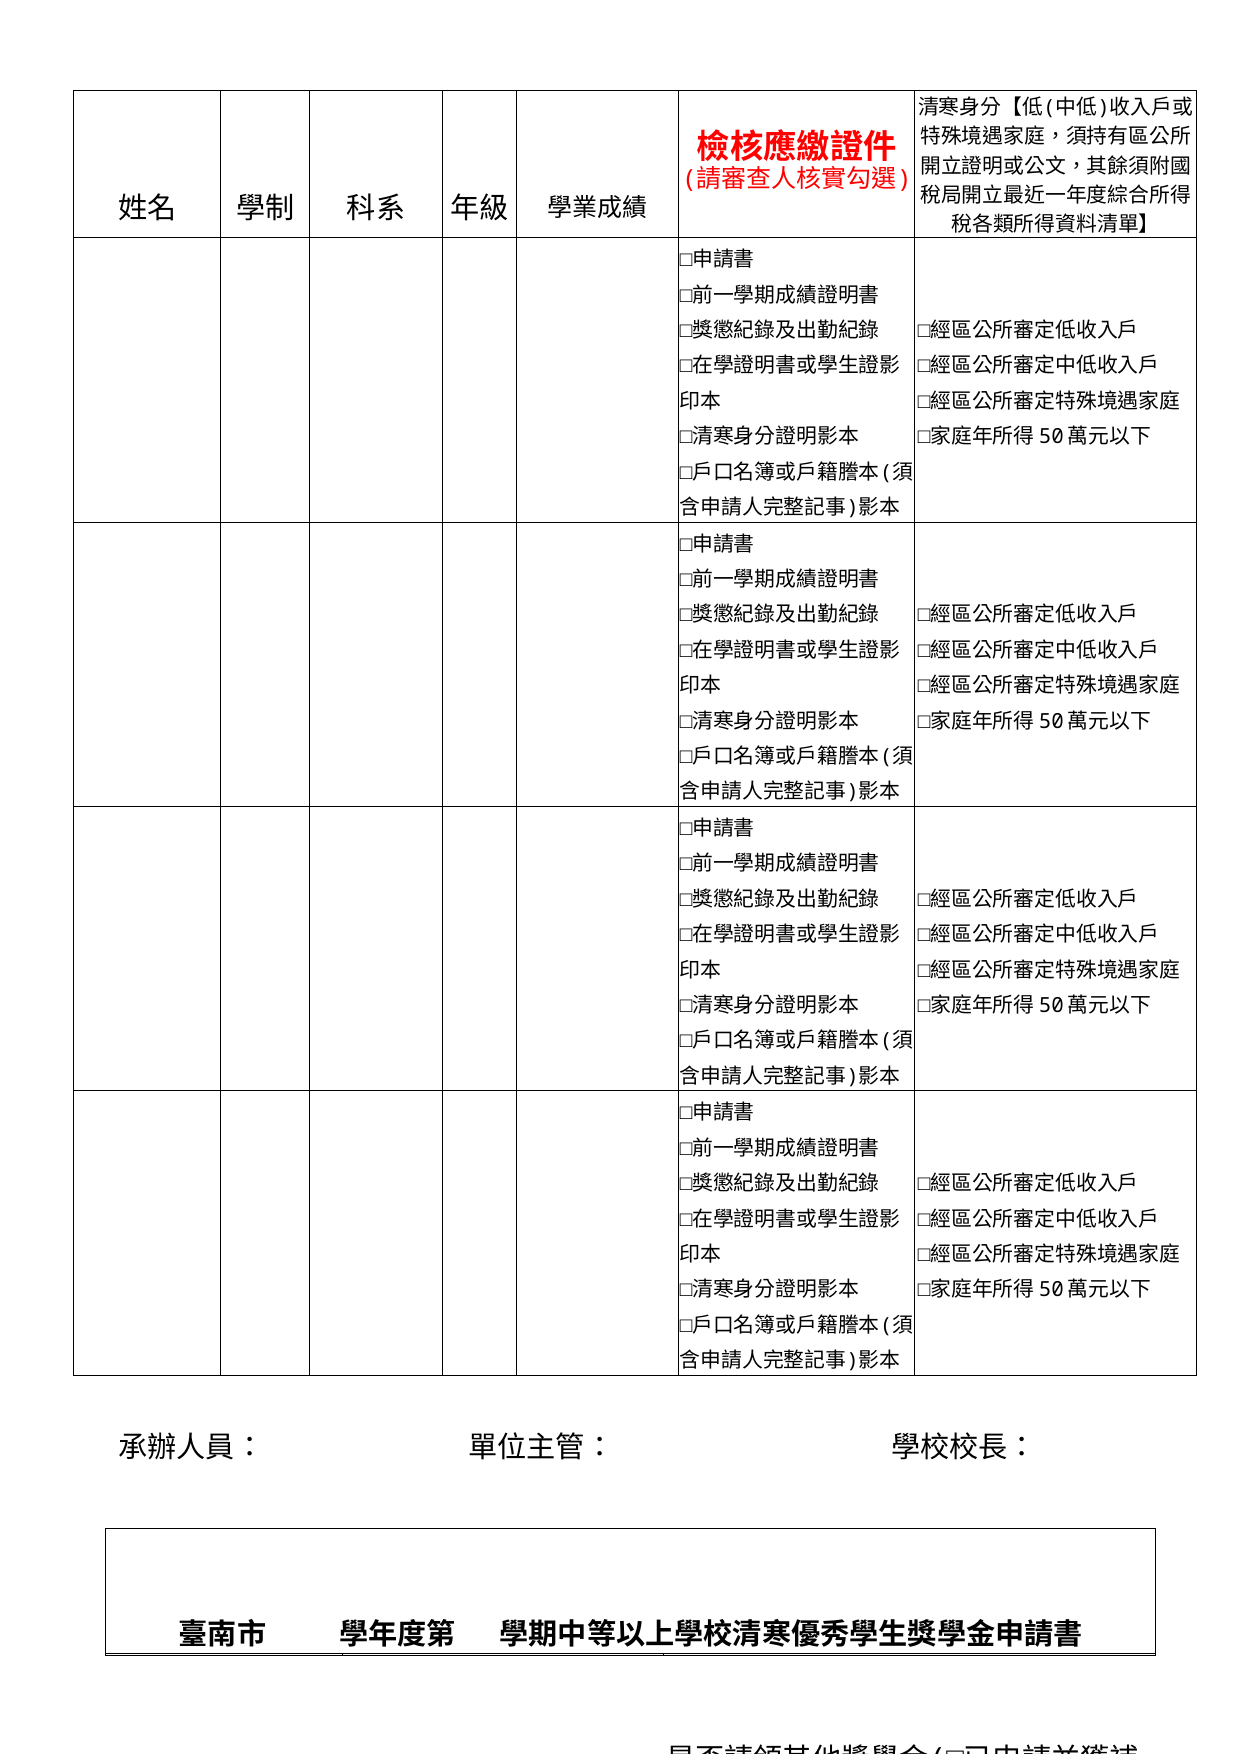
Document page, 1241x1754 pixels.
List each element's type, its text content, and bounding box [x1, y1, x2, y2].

table_cell [74, 523, 220, 806]
table_cell [310, 1091, 442, 1375]
table_cell [310, 807, 442, 1090]
table_cell [74, 807, 220, 1090]
table_cell [221, 523, 309, 806]
table_cell □經區公所審定低收入戶 □經區公所審定中低收入戶 □經區公所審定特殊境遇家庭 □家庭年所得50萬元以下 [915, 238, 1196, 522]
table_cell [74, 238, 220, 522]
table_header 學制 [221, 91, 309, 237]
table_cell [221, 807, 309, 1090]
table_header 臺南市 學年度第 學期中等以上學校清寒優秀學生獎學金申請書 [106, 1529, 1155, 1653]
table_cell [517, 1091, 678, 1375]
table_header 清寒身分【低(中低)收入戶或特殊境遇家庭，須持有區公所開立證明或公文，其餘須附國稅局開立最近一年度綜合所得稅各類所得資料清單】 [915, 91, 1196, 237]
table_header 年級 [443, 91, 516, 237]
table_cell [517, 807, 678, 1090]
table_header 科系 [310, 91, 442, 237]
table_cell [443, 523, 516, 806]
table_header 學業成績 [517, 91, 678, 237]
table_cell [517, 238, 678, 522]
table_cell □經區公所審定低收入戶 □經區公所審定中低收入戶 □經區公所審定特殊境遇家庭 □家庭年所得50萬元以下 [915, 807, 1196, 1090]
table_cell □經區公所審定低收入戶 □經區公所審定中低收入戶 □經區公所審定特殊境遇家庭 □家庭年所得50萬元以下 [915, 523, 1196, 806]
table_header 檢核應繳證件 (請審查人核實勾選) [679, 91, 914, 237]
table_cell [74, 1091, 220, 1375]
table_cell □經區公所審定低收入戶 □經區公所審定中低收入戶 □經區公所審定特殊境遇家庭 □家庭年所得50萬元以下 [915, 1091, 1196, 1375]
text 承辦人員： 單位主管： 學校校長： [118, 1403, 1152, 1465]
table_cell □申請書 □前一學期成績證明書 □獎懲紀錄及出勤紀錄 □在學證明書或學生證影印本 □清寒身分證明影本 □戶口名簿或戶籍謄本(須含申請人完整記事)影本 [679, 238, 914, 522]
table_cell □申請書 □前一學期成績證明書 □獎懲紀錄及出勤紀錄 □在學證明書或學生證影印本 □清寒身分證明影本 □戶口名簿或戶籍謄本(須含申請人完整記事)影本 [679, 1091, 914, 1375]
table_cell [221, 1091, 309, 1375]
table_cell [517, 523, 678, 806]
table_cell [221, 238, 309, 522]
table_cell [310, 523, 442, 806]
table_cell [443, 807, 516, 1090]
table_cell [443, 238, 516, 522]
table_cell [443, 1091, 516, 1375]
table_cell □申請書 □前一學期成績證明書 □獎懲紀錄及出勤紀錄 □在學證明書或學生證影印本 □清寒身分證明影本 □戶口名簿或戶籍謄本(須含申請人完整記事)影本 [679, 523, 914, 806]
table_cell [310, 238, 442, 522]
table_cell □申請書 □前一學期成績證明書 □獎懲紀錄及出勤紀錄 □在學證明書或學生證影印本 □清寒身分證明影本 □戶口名簿或戶籍謄本(須含申請人完整記事)影本 [679, 807, 914, 1090]
table_header 姓名 [74, 91, 220, 237]
